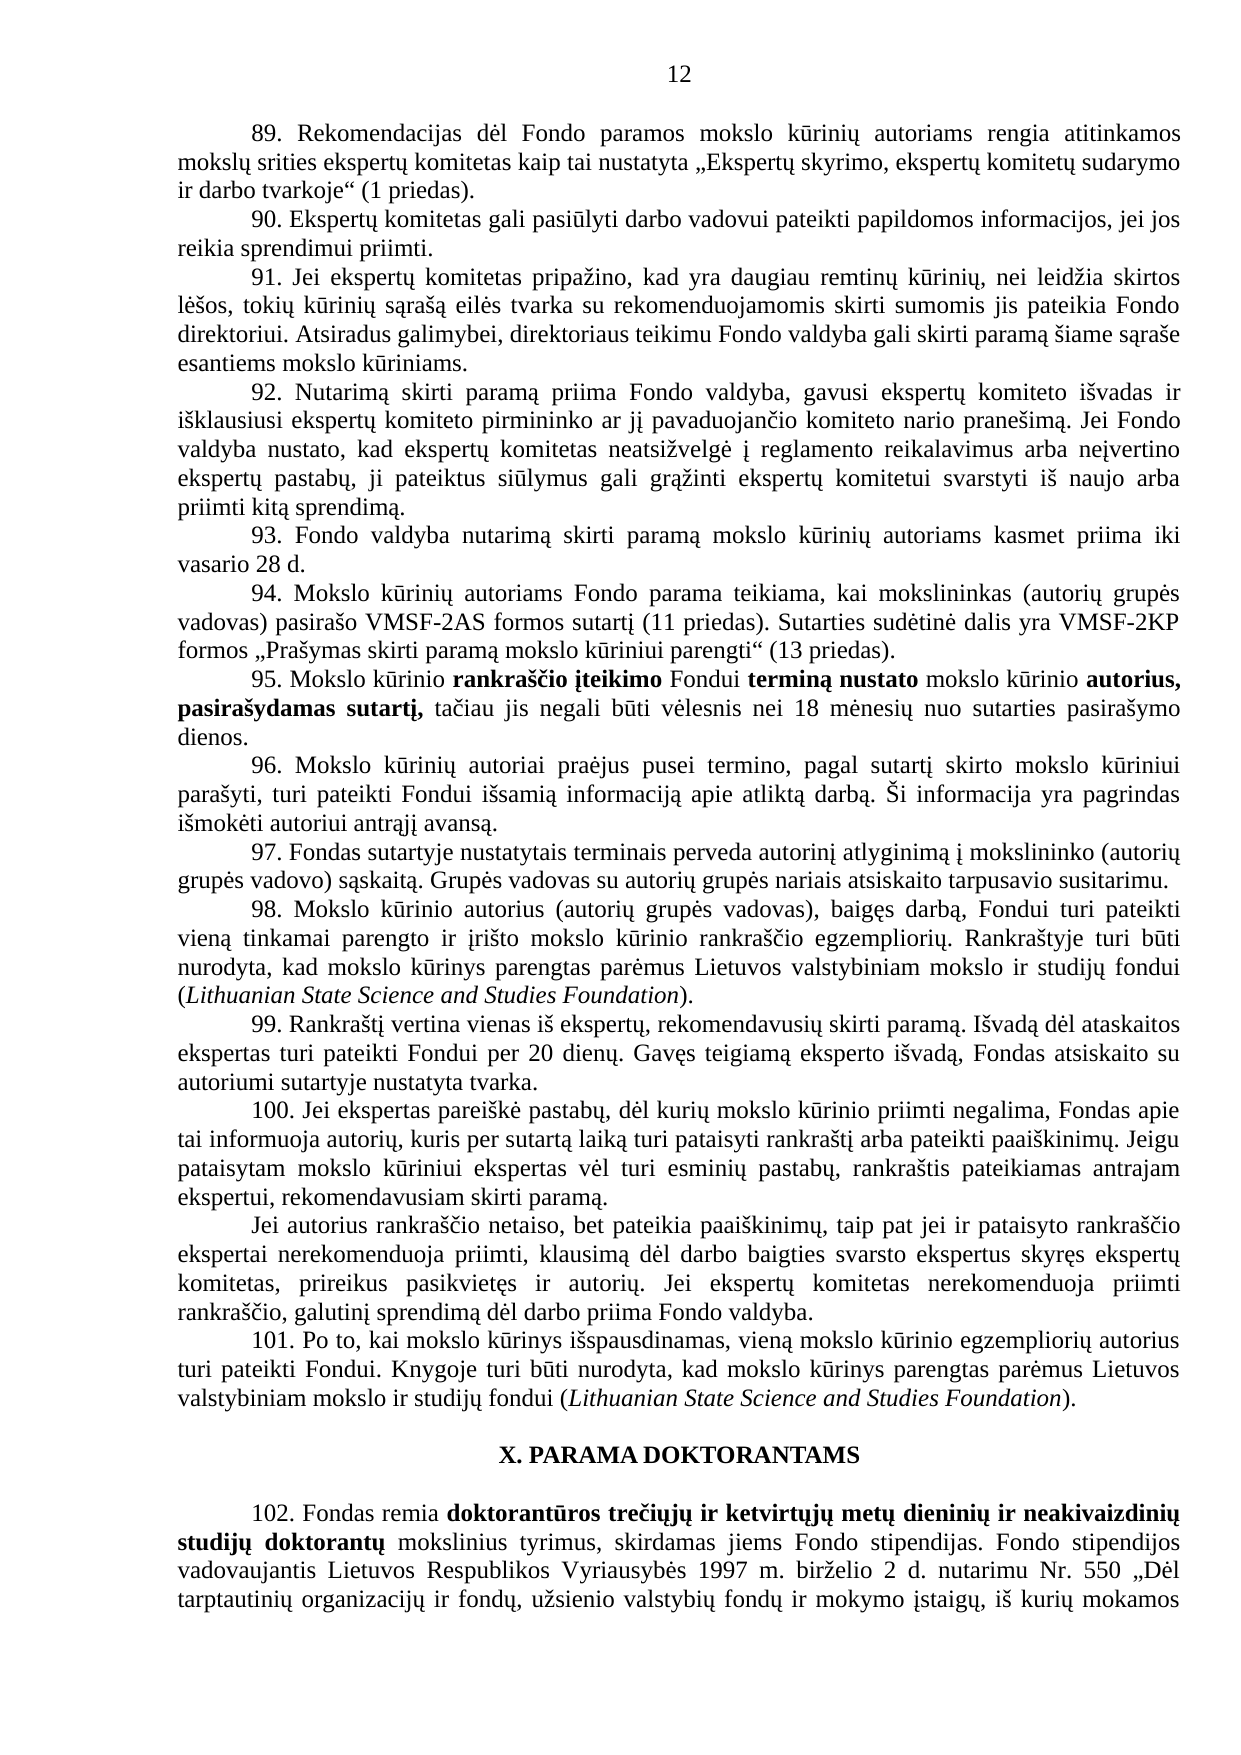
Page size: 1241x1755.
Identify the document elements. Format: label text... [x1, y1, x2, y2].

text 90. Ekspertų komitetas gali pasiūlyti darbo vadovui pateikti papildomos informacijos, jei jos reikia sprendimui priimti. [177, 204, 1181, 262]
text X. Parama doktorantams [177, 1441, 1181, 1469]
text 96. Mokslo kūrinių autoriai praėjus pusei termino, pagal sutartį skirto mokslo kūriniui parašyti, turi pateikti Fondui išsamią informaciją apie atliktą darbą. Ši informacija yra pagrindas išmokėti autoriui antrąjį avansą. [177, 751, 1181, 837]
text 93. Fondo valdyba nutarimą skirti paramą mokslo kūrinių autoriams kasmet priima iki vasario 28 d. [177, 521, 1181, 578]
text 95. Mokslo kūrinio rankraščio įteikimo Fondui terminą nustato mokslo kūrinio autorius, pasirašydamas sutartį, tačiau jis negali būti vėlesnis nei 18 mėnesių nuo sutarties pasirašymo dienos. [177, 664, 1181, 751]
text 100. Jei ekspertas pareiškė pastabų, dėl kurių mokslo kūrinio priimti negalima, Fondas apie tai informuoja autorių, kuris per sutartą laiką turi pataisyti rankraštį arba pateikti paaiškinimų. Jeigu pataisytam mokslo kūriniui ekspertas vėl turi esminių pastabų, rankraštis pateikiamas antrajam ekspertui, rekomendavusiam skirti paramą. [177, 1096, 1181, 1211]
text 91. Jei ekspertų komitetas pripažino, kad yra daugiau remtinų kūrinių, nei leidžia skirtos lėšos, tokių kūrinių sąrašą eilės tvarka su rekomenduojamomis skirti sumomis jis pateikia Fondo direktoriui. Atsiradus galimybei, direktoriaus teikimu Fondo valdyba gali skirti paramą šiame sąraše esantiems mokslo kūriniams. [177, 262, 1181, 377]
text 98. Mokslo kūrinio autorius (autorių grupės vadovas), baigęs darbą, Fondui turi pateikti vieną tinkamai parengto ir įrišto mokslo kūrinio rankraščio egzempliorių. Rankraštyje turi būti nurodyta, kad mokslo kūrinys parengtas parėmus Lietuvos valstybiniam mokslo ir studijų fondui (Lithuanian State Science and Studies Foundation). [177, 894, 1181, 1009]
text 97. Fondas sutartyje nustatytais terminais perveda autorinį atlyginimą į mokslininko (autorių grupės vadovo) sąskaitą. Grupės vadovas su autorių grupės nariais atsiskaito tarpusavio susitarimu. [177, 837, 1181, 894]
text 102. Fondas remia doktorantūros trečiųjų ir ketvirtųjų metų dieninių ir neakivaizdinių studijų doktorantų mokslinius tyrimus, skirdamas jiems Fondo stipendijas. Fondo stipendijos vadovaujantis Lietuvos Respublikos Vyriausybės 1997 m. birželio 2 d. nutarimu Nr. 550 „Dėl tarptautinių organizacijų ir fondų, užsienio valstybių fondų ir mokymo įstaigų, iš kurių mokamos [177, 1498, 1181, 1613]
text 89. Rekomendacijas dėl Fondo paramos mokslo kūrinių autoriams rengia atitinkamos mokslų srities ekspertų komitetas kaip tai nustatyta „Ekspertų skyrimo, ekspertų komitetų sudarymo ir darbo tvarkoje“ (1 priedas). [177, 118, 1181, 204]
text Jei autorius rankraščio netaiso, bet pateikia paaiškinimų, taip pat jei ir pataisyto rankraščio ekspertai nerekomenduoja priimti, klausimą dėl darbo baigties svarsto ekspertus skyręs ekspertų komitetas, prireikus pasikvietęs ir autorių. Jei ekspertų komitetas nerekomenduoja priimti rankraščio, galutinį sprendimą dėl darbo priima Fondo valdyba. [177, 1211, 1181, 1326]
text 99. Rankraštį vertina vienas iš ekspertų, rekomendavusių skirti paramą. Išvadą dėl ataskaitos ekspertas turi pateikti Fondui per 20 dienų. Gavęs teigiamą eksperto išvadą, Fondas atsiskaito su autoriumi sutartyje nustatyta tvarka. [177, 1009, 1181, 1096]
text 101. Po to, kai mokslo kūrinys išspausdinamas, vieną mokslo kūrinio egzempliorių autorius turi pateikti Fondui. Knygoje turi būti nurodyta, kad mokslo kūrinys parengtas parėmus Lietuvos valstybiniam mokslo ir studijų fondui (Lithuanian State Science and Studies Foundation). [177, 1326, 1181, 1412]
text 92. Nutarimą skirti paramą priima Fondo valdyba, gavusi ekspertų komiteto išvadas ir išklausiusi ekspertų komiteto pirmininko ar jį pavaduojančio komiteto nario pranešimą. Jei Fondo valdyba nustato, kad ekspertų komitetas neatsižvelgė į reglamento reikalavimus arba neįvertino ekspertų pastabų, ji pateiktus siūlymus gali grąžinti ekspertų komitetui svarstyti iš naujo arba priimti kitą sprendimą. [177, 377, 1181, 521]
text 94. Mokslo kūrinių autoriams Fondo parama teikiama, kai mokslininkas (autorių grupės vadovas) pasirašo VMSF-2AS formos sutartį (11 priedas). Sutarties sudėtinė dalis yra VMSF-2KP formos „Prašymas skirti paramą mokslo kūriniui parengti“ (13 priedas). [177, 578, 1181, 664]
